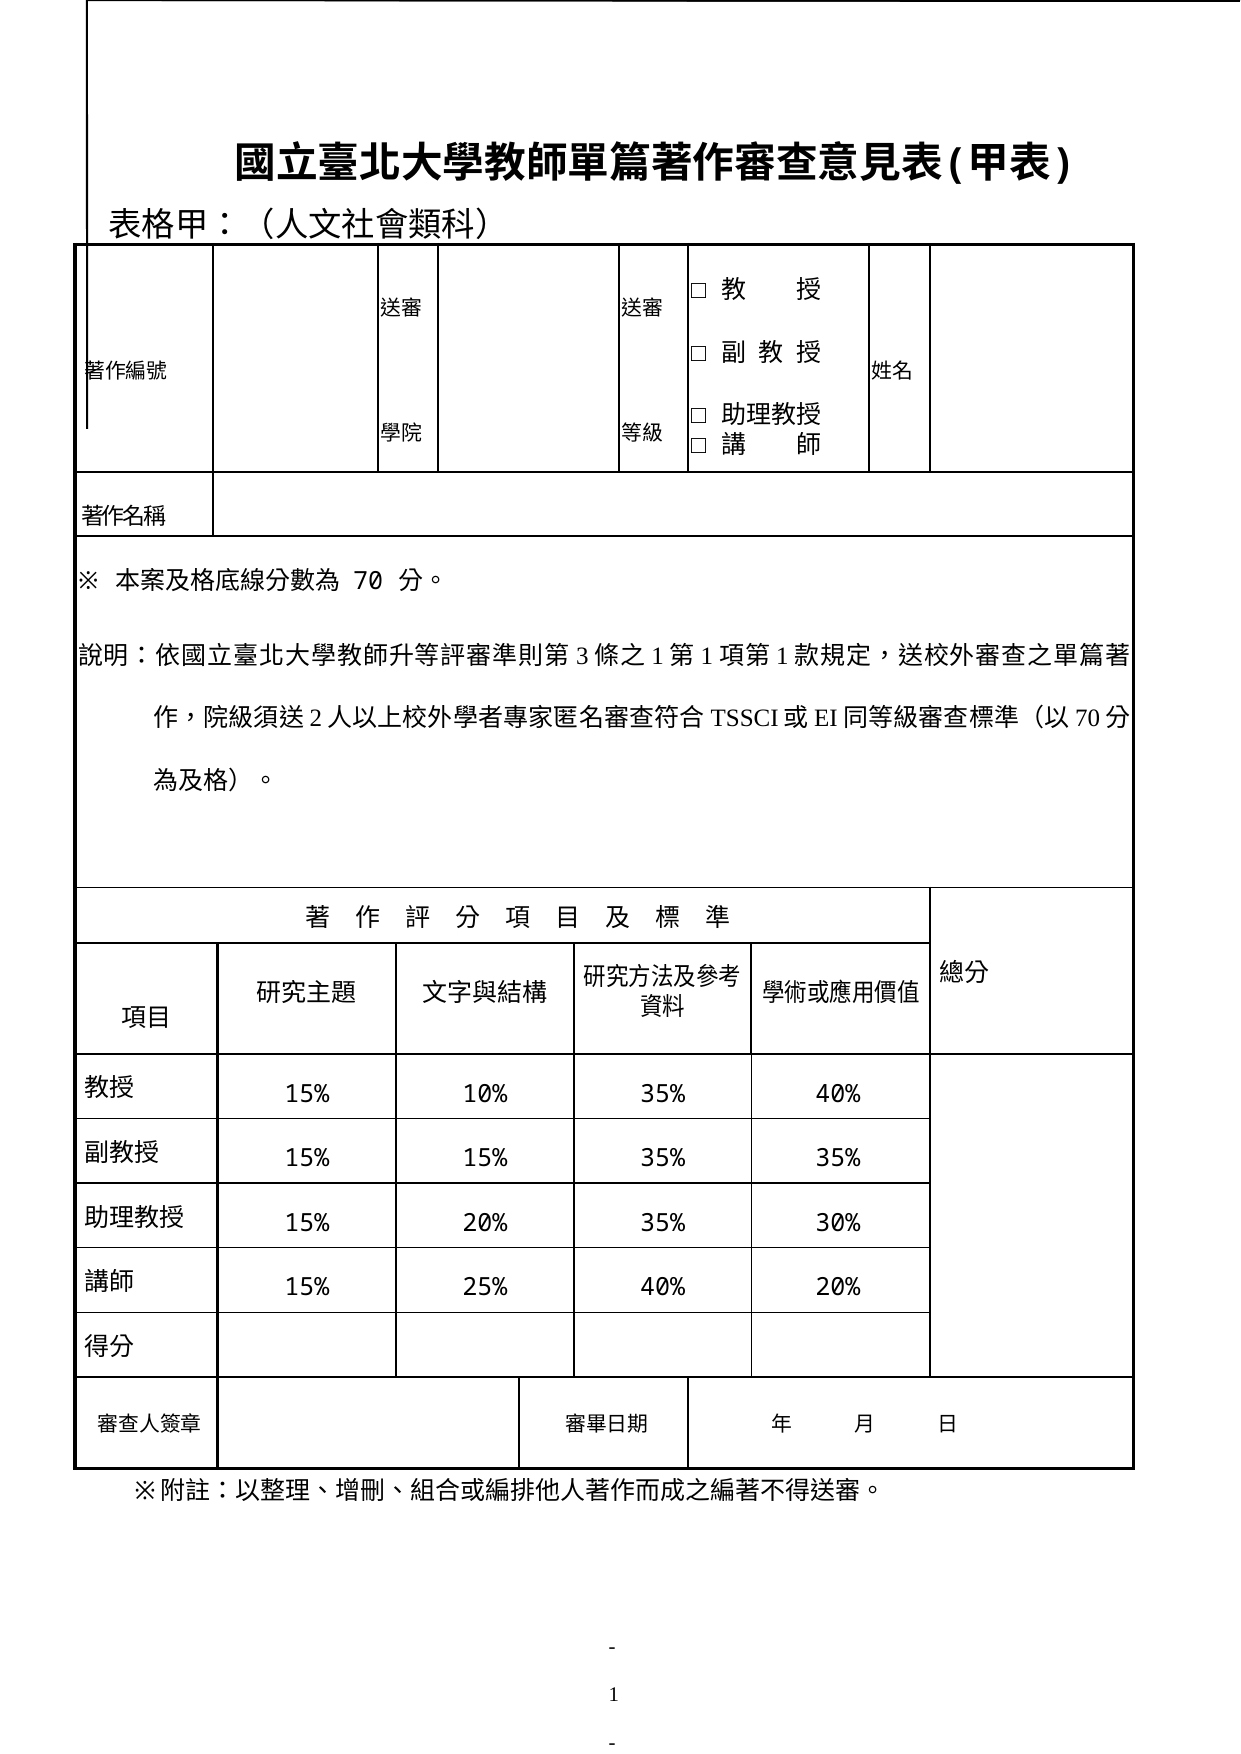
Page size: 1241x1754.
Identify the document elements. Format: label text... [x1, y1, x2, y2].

table_cell 40% [575, 1248, 751, 1311]
table_cell 40% [752, 1055, 929, 1118]
table_cell 年 月 日 [689, 1378, 1132, 1467]
table_cell 35% [752, 1119, 929, 1182]
table_header [931, 246, 1132, 471]
table_cell 學術或應用價值 [752, 944, 929, 1053]
text [75, 118, 85, 180]
table_cell 20% [397, 1184, 573, 1247]
table_cell [214, 473, 1132, 535]
table_cell 35% [575, 1184, 751, 1247]
table_cell 35% [575, 1055, 751, 1118]
table_cell 審查人簽章 [77, 1378, 216, 1467]
table_cell [219, 1378, 518, 1467]
table_cell 15% [219, 1119, 395, 1182]
table_cell 研究主題 [219, 944, 395, 1053]
table_cell 得分 [77, 1313, 216, 1376]
table_cell 著作名稱 [77, 473, 212, 535]
table_cell 文字與結構 [397, 944, 573, 1053]
table_cell [397, 1313, 573, 1376]
table_cell 本案及格底線分數為 70 分。 說明：依國立臺北大學教師升等評審準則第3條之1第1項第1款規定，送校外審查之單篇著作，院級須送2人以上校外學者專家匿名審查符合TSSCI或EI同等級審查標準（以70分為及格）。 [77, 537, 1132, 887]
table_cell 20% [752, 1248, 929, 1311]
table_cell 教授 [77, 1055, 216, 1118]
table_header 送審 學院 [379, 246, 437, 471]
text [75, 180, 86, 243]
table_header [439, 246, 618, 471]
table_cell 助理教授 [77, 1184, 216, 1247]
table_header 著作編號 [77, 246, 212, 471]
table_cell 15% [219, 1055, 395, 1118]
table_cell 研究方法及參考資料 [575, 944, 750, 1053]
table_cell [575, 1313, 751, 1376]
table_header 送審 等級 [620, 246, 687, 471]
table_cell 35% [575, 1119, 751, 1182]
table_cell 30% [752, 1184, 929, 1247]
table_cell 15% [219, 1184, 395, 1247]
table_header □ 教 授 □ 副 教 授 □ 助理教授 □ 講 師 [689, 246, 868, 471]
table_cell 審畢日期 [520, 1378, 687, 1467]
table_cell 15% [219, 1248, 395, 1311]
table_cell [931, 1055, 1132, 1376]
table_cell 項目 [77, 944, 216, 1053]
table_header [214, 246, 377, 471]
table_cell 10% [397, 1055, 573, 1118]
table_cell [752, 1313, 929, 1376]
text 表格甲：（人文社會類科） [89, 180, 1235, 243]
table_cell 15% [397, 1119, 573, 1182]
table_cell 總分 [931, 888, 1132, 1053]
text 國立臺北大學教師單篇著作審查意見表(甲表) [89, 118, 1235, 180]
text ※附註：以整理、增刪、組合或編排他人著作而成之編著不得送審。 [75, 1470, 1144, 1507]
table_cell 著 作 評 分 項 目 及 標 準 [77, 888, 929, 942]
table_cell 副教授 [77, 1119, 216, 1182]
table_cell [219, 1313, 395, 1376]
table_cell 講師 [77, 1248, 216, 1311]
table_cell 25% [397, 1248, 573, 1311]
table_header 姓名 [870, 246, 929, 471]
